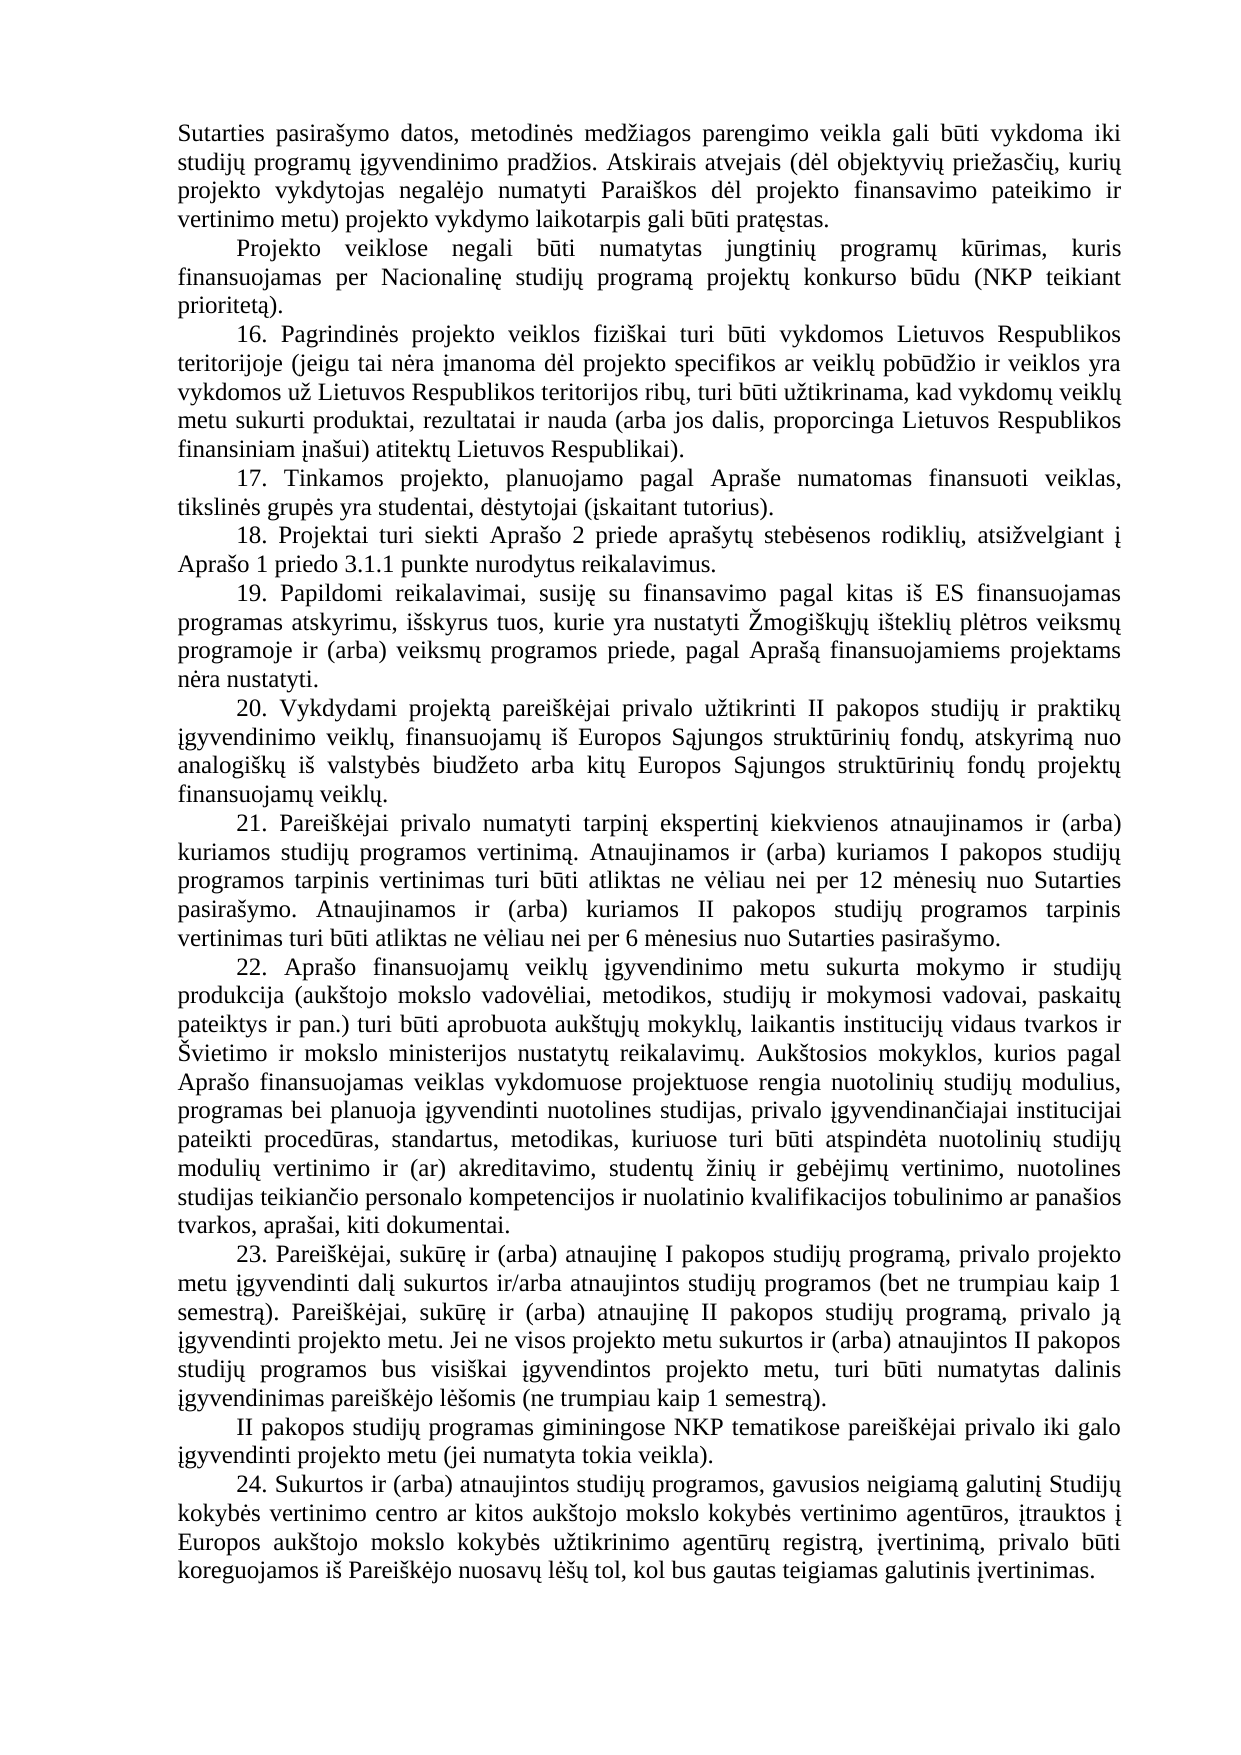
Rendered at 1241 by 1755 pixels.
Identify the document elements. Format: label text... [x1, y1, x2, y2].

text 19. Papildomi reikalavimai, susiję su finansavimo pagal kitas iš ES finansuojamas programas atskyrimu, išskyrus tuos, kurie yra nustatyti Žmogiškųjų išteklių plėtros veiksmų programoje ir (arba) veiksmų programos priede, pagal Aprašą finansuojamiems projektams nėra nustatyti. [177, 578, 1122, 693]
text 22. Aprašo finansuojamų veiklų įgyvendinimo metu sukurta mokymo ir studijų produkcija (aukštojo mokslo vadovėliai, metodikos, studijų ir mokymosi vadovai, paskaitų pateiktys ir pan.) turi būti aprobuota aukštųjų mokyklų, laikantis institucijų vidaus tvarkos ir Švietimo ir mokslo ministerijos nustatytų reikalavimų. Aukštosios mokyklos, kurios pagal Aprašo finansuojamas veiklas vykdomuose projektuose rengia nuotolinių studijų modulius, programas bei planuoja įgyvendinti nuotolines studijas, privalo įgyvendinančiajai institucijai pateikti procedūras, standartus, metodikas, kuriuose turi būti atspindėta nuotolinių studijų modulių vertinimo ir (ar) akreditavimo, studentų žinių ir gebėjimų vertinimo, nuotolines studijas teikiančio personalo kompetencijos ir nuolatinio kvalifikacijos tobulinimo ar panašios tvarkos, aprašai, kiti dokumentai. [177, 952, 1122, 1239]
text 18. Projektai turi siekti Aprašo 2 priede aprašytų stebėsenos rodiklių, atsižvelgiant į Aprašo 1 priedo 3.1.1 punkte nurodytus reikalavimus. [177, 521, 1122, 578]
text 23. Pareiškėjai, sukūrę ir (arba) atnaujinę I pakopos studijų programą, privalo projekto metu įgyvendinti dalį sukurtos ir/arba atnaujintos studijų programos (bet ne trumpiau kaip 1 semestrą). Pareiškėjai, sukūrę ir (arba) atnaujinę II pakopos studijų programą, privalo ją įgyvendinti projekto metu. Jei ne visos projekto metu sukurtos ir (arba) atnaujintos II pakopos studijų programos bus visiškai įgyvendintos projekto metu, turi būti numatytas dalinis įgyvendinimas pareiškėjo lėšomis (ne trumpiau kaip 1 semestrą). [177, 1239, 1122, 1412]
text 20. Vykdydami projektą pareiškėjai privalo užtikrinti II pakopos studijų ir praktikų įgyvendinimo veiklų, finansuojamų iš Europos Sąjungos struktūrinių fondų, atskyrimą nuo analogiškų iš valstybės biudžeto arba kitų Europos Sąjungos struktūrinių fondų projektų finansuojamų veiklų. [177, 693, 1122, 808]
text II pakopos studijų programas giminingose NKP tematikose pareiškėjai privalo iki galo įgyvendinti projekto metu (jei numatyta tokia veikla). [177, 1412, 1122, 1469]
text Projekto veiklose negali būti numatytas jungtinių programų kūrimas, kuris finansuojamas per Nacionalinę studijų programą projektų konkurso būdu (NKP teikiant prioritetą). [177, 233, 1122, 319]
text 24. Sukurtos ir (arba) atnaujintos studijų programos, gavusios neigiamą galutinį Studijų kokybės vertinimo centro ar kitos aukštojo mokslo kokybės vertinimo agentūros, įtrauktos į Europos aukštojo mokslo kokybės užtikrinimo agentūrų registrą, įvertinimą, privalo būti koreguojamos iš Pareiškėjo nuosavų lėšų tol, kol bus gautas teigiamas galutinis įvertinimas. [177, 1469, 1122, 1584]
text 16. Pagrindinės projekto veiklos fiziškai turi būti vykdomos Lietuvos Respublikos teritorijoje (jeigu tai nėra įmanoma dėl projekto specifikos ar veiklų pobūdžio ir veiklos yra vykdomos už Lietuvos Respublikos teritorijos ribų, turi būti užtikrinama, kad vykdomų veiklų metu sukurti produktai, rezultatai ir nauda (arba jos dalis, proporcinga Lietuvos Respublikos finansiniam įnašui) atitektų Lietuvos Respublikai). [177, 319, 1122, 463]
text 21. Pareiškėjai privalo numatyti tarpinį ekspertinį kiekvienos atnaujinamos ir (arba) kuriamos studijų programos vertinimą. Atnaujinamos ir (arba) kuriamos I pakopos studijų programos tarpinis vertinimas turi būti atliktas ne vėliau nei per 12 mėnesių nuo Sutarties pasirašymo. Atnaujinamos ir (arba) kuriamos II pakopos studijų programos tarpinis vertinimas turi būti atliktas ne vėliau nei per 6 mėnesius nuo Sutarties pasirašymo. [177, 808, 1122, 952]
text 17. Tinkamos projekto, planuojamo pagal Apraše numatomas finansuoti veiklas, tikslinės grupės yra studentai, dėstytojai (įskaitant tutorius). [177, 463, 1122, 521]
text Sutarties pasirašymo datos, metodinės medžiagos parengimo veikla gali būti vykdoma iki studijų programų įgyvendinimo pradžios. Atskirais atvejais (dėl objektyvių priežasčių, kurių projekto vykdytojas negalėjo numatyti Paraiškos dėl projekto finansavimo pateikimo ir vertinimo metu) projekto vykdymo laikotarpis gali būti pratęstas. [177, 118, 1122, 233]
